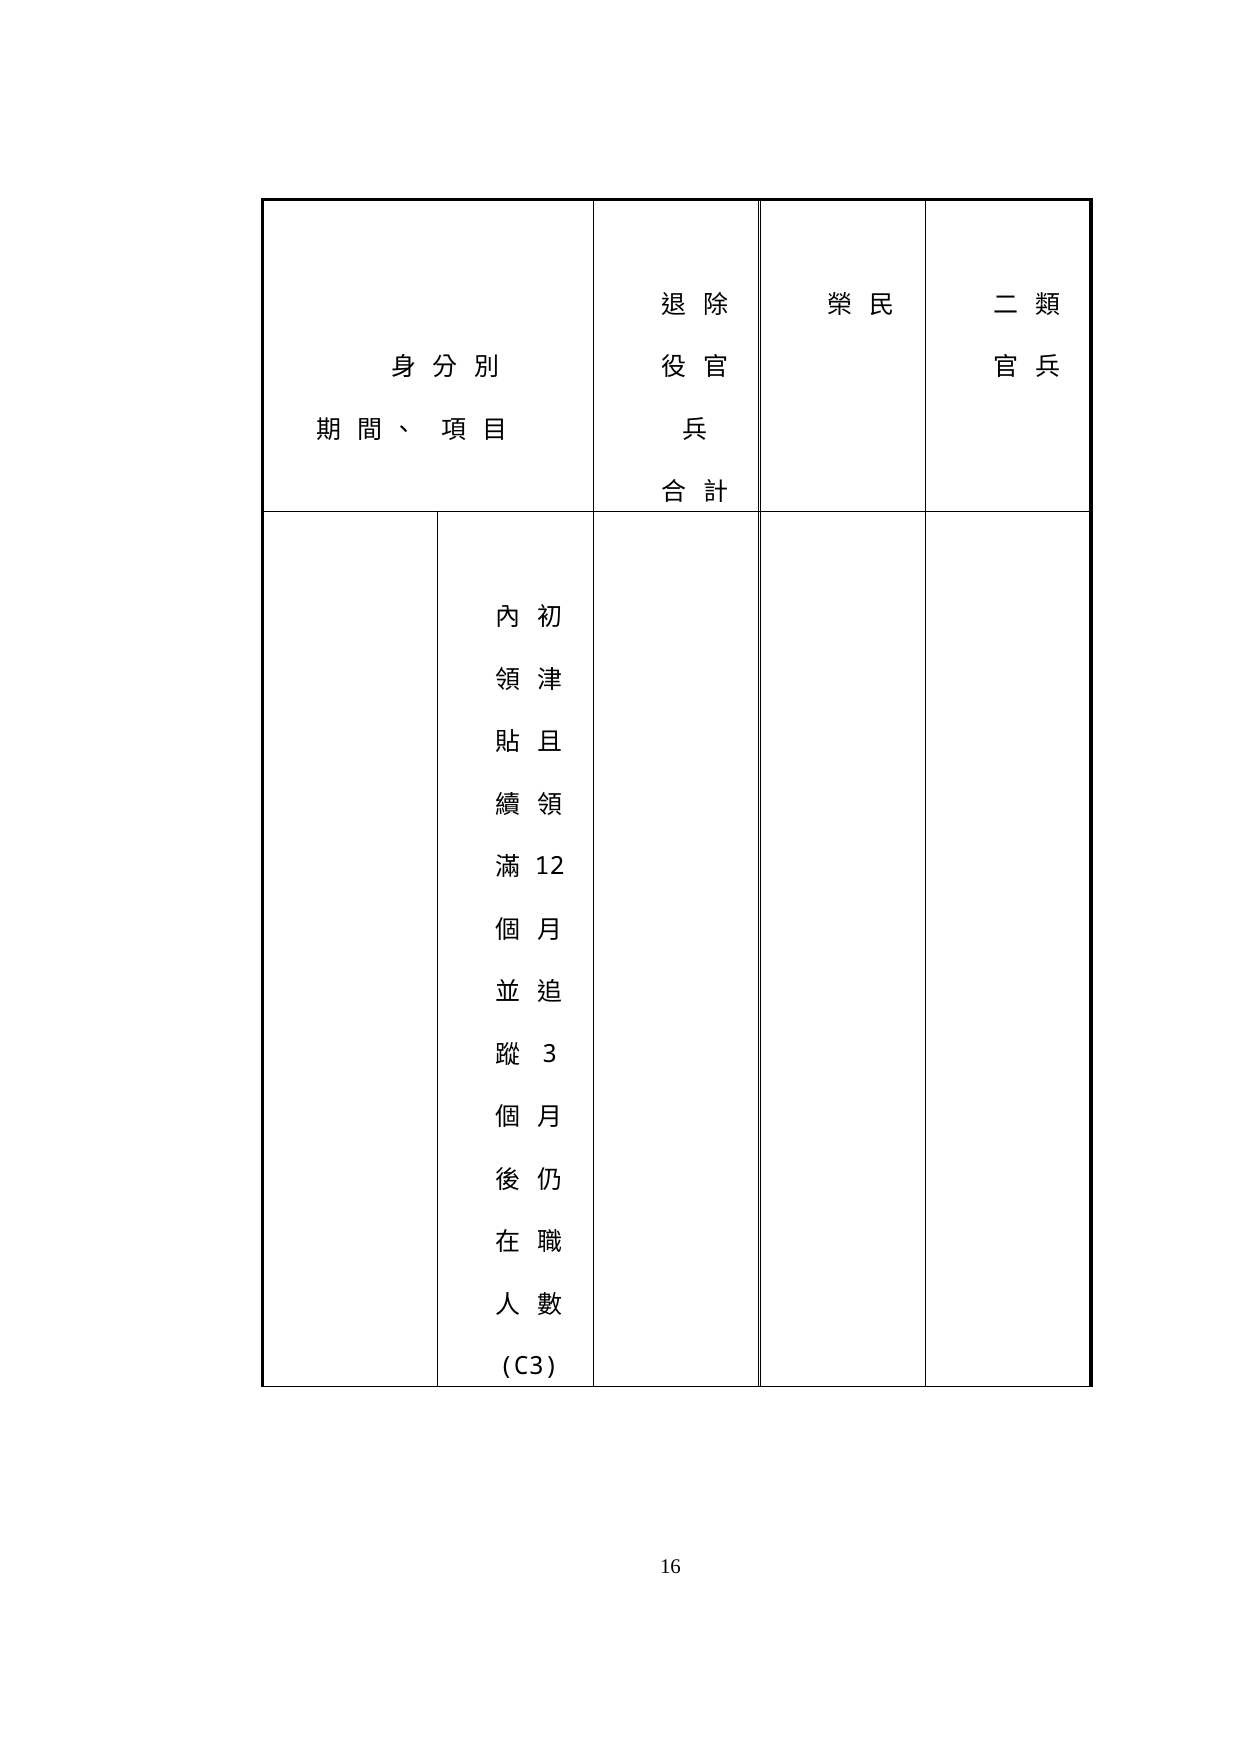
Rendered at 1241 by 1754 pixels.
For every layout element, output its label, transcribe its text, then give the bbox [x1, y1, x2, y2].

table_cell [264, 512, 437, 1386]
table_header 榮民 [761, 201, 925, 511]
table_cell 內初領津貼且續領滿12個月並追蹤3個月後仍在職 人數 (C3) [438, 512, 593, 1386]
table_header 二類官兵 [926, 201, 1089, 511]
table_header 身分別 期間、項目 [264, 201, 593, 511]
table_cell [926, 512, 1089, 1386]
table_header 退除役官兵 合計 [594, 201, 758, 511]
table_cell [594, 512, 758, 1386]
table_cell [761, 512, 925, 1386]
